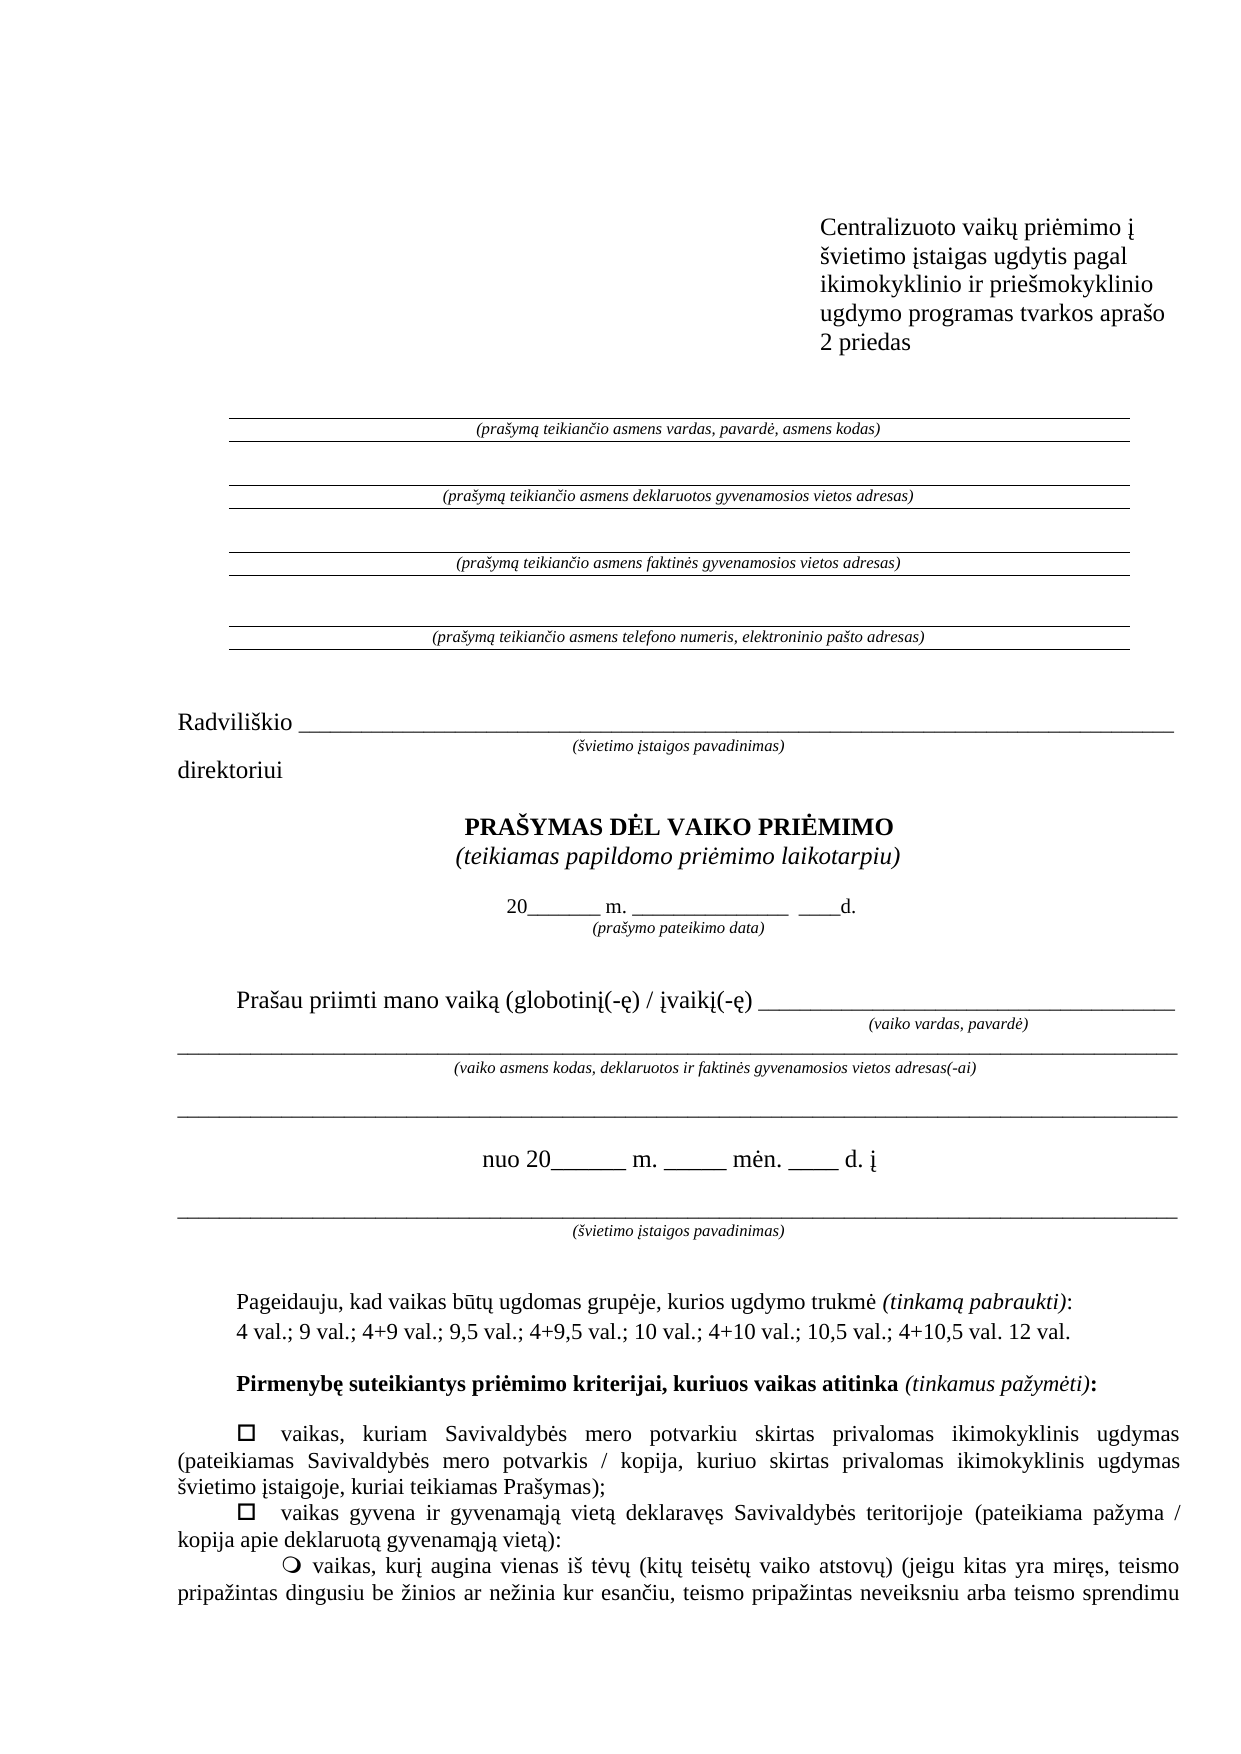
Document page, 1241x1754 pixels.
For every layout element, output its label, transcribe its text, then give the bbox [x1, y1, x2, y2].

table_cell (prašymą teikiančio asmens deklaruotos gyvenamosios vietos adresas) [229, 486, 1129, 508]
table_cell (prašymą teikiančio asmens telefono numeris, elektroninio pašto adresas) [229, 627, 1129, 648]
table_cell [229, 442, 1129, 485]
text  vaikas, kuriam Savivaldybės mero potvarkiu skirtas privalomas ikimokyklinis ugdymas (pateikiamas Savivaldybės mero potvarkis / kopija, kuriuo skirtas privalomas ikimokyklinis ugdymas švietimo įstaigoje, kuriai teikiamas Prašymas); [177, 1420, 1181, 1499]
text PRAŠYMAS DĖL VAIKO PRIĖMIMO [177, 812, 1181, 841]
table_header Centralizuoto vaikų priėmimo į švietimo įstaigas ugdytis pagal ikimokyklinio ir priešmokyklinio ugdymo programas tvarkos aprašo 2 priedas [809, 212, 1181, 356]
text  vaikas gyvena ir gyvenamąją vietą deklaravęs Savivaldybės teritorijoje (pateikiama pažyma / kopija apie deklaruotą gyvenamąją vietą): [177, 1499, 1181, 1552]
text ________________________________________________________________________________________________ [177, 1096, 1181, 1120]
text 4 val.; 9 val.; 4+9 val.; 9,5 val.; 4+9,5 val.; 10 val.; 4+10 val.; 10,5 val.; 4+10,5 val. 12 val. [177, 1318, 1181, 1344]
table_header [229, 385, 1129, 417]
text ________________________________________________________________________________________________ [177, 1197, 1181, 1221]
text nuo 20______ m. _____ mėn. ____ d. į [177, 1144, 1181, 1173]
text (vaiko asmens kodas, deklaruotos ir faktinės gyvenamosios vietos adresas(-ai) [177, 1057, 1181, 1077]
text (vaiko vardas, pavardė) [177, 1014, 1181, 1033]
text (švietimo įstaigos pavadinimas) [177, 736, 1181, 755]
table_cell [229, 576, 1129, 626]
text Pageidauju, kad vaikas būtų ugdomas grupėje, kurios ugdymo trukmė (tinkamą pabraukti): [177, 1288, 1181, 1314]
text 20_______ m. _______________ ____d. [177, 894, 1181, 918]
text Radviliškio ____________________________________________________________________________________ [177, 707, 1181, 736]
text (prašymo pateikimo data) [177, 918, 1181, 937]
table_cell (prašymą teikiančio asmens faktinės gyvenamosios vietos adresas) [229, 553, 1129, 575]
text Prašau priimti mano vaiką (globotinį(-ę) / įvaikį(-ę) ________________________________________ [177, 985, 1181, 1014]
text ________________________________________________________________________________________________ [177, 1033, 1181, 1057]
text direktoriui [177, 755, 1181, 784]
table_cell (prašymą teikiančio asmens vardas, pavardė, asmens kodas) [229, 419, 1129, 441]
text Pirmenybę suteikiantys priėmimo kriterijai, kuriuos vaikas atitinka (tinkamus pažymėti): [177, 1370, 1181, 1396]
text (teikiamas papildomo priėmimo laikotarpiu) [177, 841, 1181, 870]
text (švietimo įstaigos pavadinimas) [177, 1221, 1181, 1240]
table_cell [229, 509, 1129, 552]
text  vaikas, kurį augina vienas iš tėvų (kitų teisėtų vaiko atstovų) (jeigu kitas yra miręs, teismo pripažintas dingusiu be žinios ar nežinia kur esančiu, teismo pripažintas neveiksniu arba teismo sprendimu [177, 1552, 1181, 1605]
